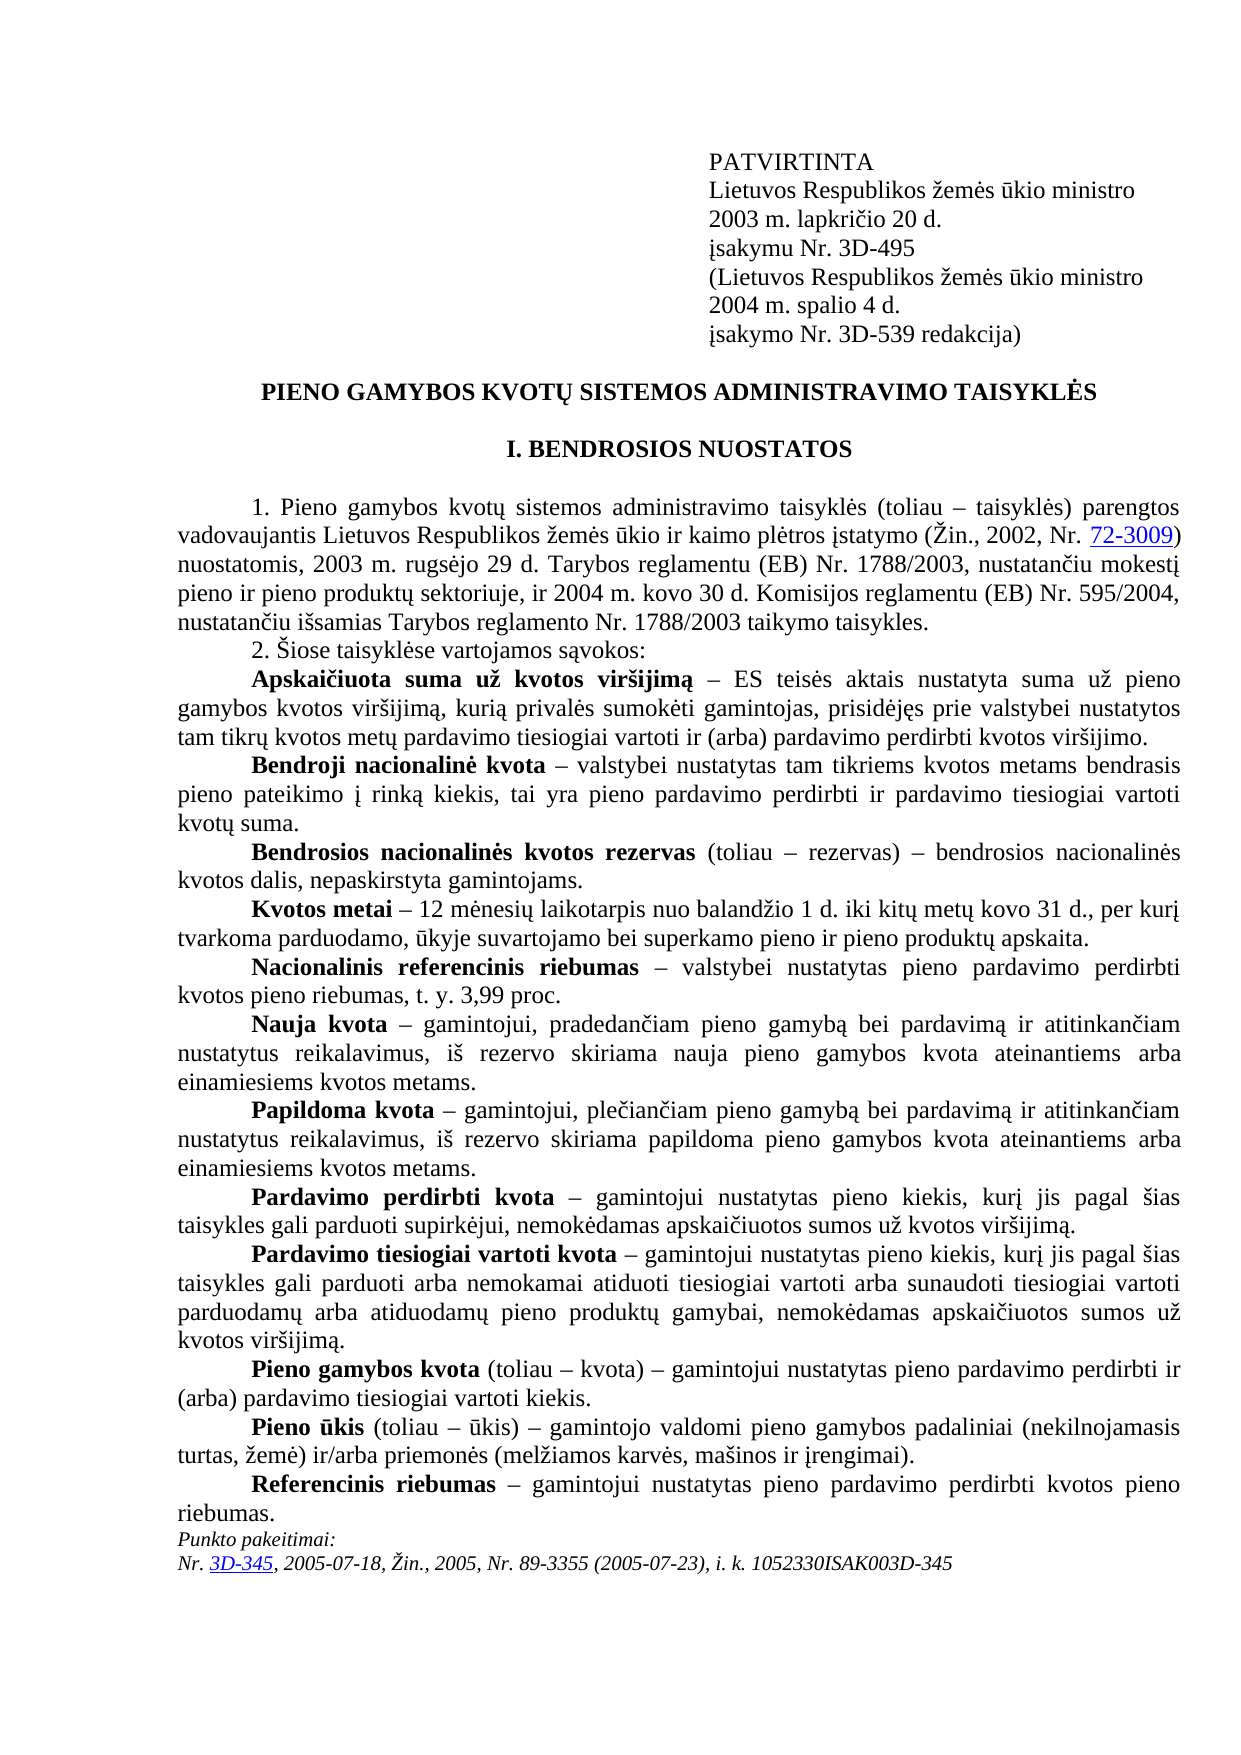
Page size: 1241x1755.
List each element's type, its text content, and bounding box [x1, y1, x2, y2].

text Punkto pakeitimai: [177, 1527, 1181, 1551]
text 2004 m. spalio 4 d. [177, 291, 1181, 319]
text įsakymo Nr. 3D-539 redakcija) [177, 319, 1181, 348]
text 2003 m. lapkričio 20 d. [177, 204, 1181, 233]
text Apskaičiuota suma už kvotos viršijimą – ES teisės aktais nustatyta suma už pieno gamybos kvotos viršijimą, kurią privalės sumokėti gamintojas, prisidėjęs prie valstybei nustatytos tam tikrų kvotos metų pardavimo tiesiogiai vartoti ir (arba) pardavimo perdirbti kvotos viršijimo. [177, 664, 1181, 751]
text Papildoma kvota – gamintojui, plečiančiam pieno gamybą bei pardavimą ir atitinkančiam nustatytus reikalavimus, iš rezervo skiriama papildoma pieno gamybos kvota ateinantiems arba einamiesiems kvotos metams. [177, 1096, 1181, 1182]
text PATVIRTINTA [177, 147, 1181, 176]
text Pieno ūkis (toliau – ūkis) – gamintojo valdomi pieno gamybos padaliniai (nekilnojamasis turtas, žemė) ir/arba priemonės (melžiamos karvės, mašinos ir įrengimai). [177, 1412, 1181, 1469]
text Nauja kvota – gamintojui, pradedančiam pieno gamybą bei pardavimą ir atitinkančiam nustatytus reikalavimus, iš rezervo skiriama nauja pieno gamybos kvota ateinantiems arba einamiesiems kvotos metams. [177, 1009, 1181, 1096]
text Kvotos metai – 12 mėnesių laikotarpis nuo balandžio 1 d. iki kitų metų kovo 31 d., per kurį tvarkoma parduodamo, ūkyje suvartojamo bei superkamo pieno ir pieno produktų apskaita. [177, 894, 1181, 952]
text Pardavimo tiesiogiai vartoti kvota – gamintojui nustatytas pieno kiekis, kurį jis pagal šias taisykles gali parduoti arba nemokamai atiduoti tiesiogiai vartoti arba sunaudoti tiesiogiai vartoti parduodamų arba atiduodamų pieno produktų gamybai, nemokėdamas apskaičiuotos sumos už kvotos viršijimą. [177, 1239, 1181, 1354]
text Pieno gamybos kvota (toliau – kvota) – gamintojui nustatytas pieno pardavimo perdirbti ir (arba) pardavimo tiesiogiai vartoti kiekis. [177, 1354, 1181, 1412]
text 1. Pieno gamybos kvotų sistemos administravimo taisyklės (toliau – taisyklės) parengtos vadovaujantis Lietuvos Respublikos žemės ūkio ir kaimo plėtros įstatymo (Žin., 2002, Nr. 72-3009) nuostatomis, 2003 m. rugsėjo 29 d. Tarybos reglamentu (EB) Nr. 1788/2003, nustatančiu mokestį pieno ir pieno produktų sektoriuje, ir 2004 m. kovo 30 d. Komisijos reglamentu (EB) Nr. 595/2004, nustatančiu išsamias Tarybos reglamento Nr. 1788/2003 taikymo taisykles. [177, 492, 1181, 636]
text Bendroji nacionalinė kvota – valstybei nustatytas tam tikriems kvotos metams bendrasis pieno pateikimo į rinką kiekis, tai yra pieno pardavimo perdirbti ir pardavimo tiesiogiai vartoti kvotų suma. [177, 751, 1181, 837]
text PIENO GAMYBOS KVOTŲ SISTEMOS ADMINISTRAVIMO TAISYKLĖS [177, 377, 1181, 406]
text I. BENDROSIOS NUOSTATOS [177, 434, 1181, 463]
text Pardavimo perdirbti kvota – gamintojui nustatytas pieno kiekis, kurį jis pagal šias taisykles gali parduoti supirkėjui, nemokėdamas apskaičiuotos sumos už kvotos viršijimą. [177, 1182, 1181, 1239]
text Nacionalinis referencinis riebumas – valstybei nustatytas pieno pardavimo perdirbti kvotos pieno riebumas, t. y. 3,99 proc. [177, 952, 1181, 1009]
text 2. Šiose taisyklėse vartojamos sąvokos: [177, 636, 1181, 664]
text įsakymu Nr. 3D-495 [177, 233, 1181, 262]
text Nr. 3D-345, 2005-07-18, Žin., 2005, Nr. 89-3355 (2005-07-23), i. k. 1052330ISAK003D-345 [177, 1551, 1181, 1575]
text Lietuvos Respublikos žemės ūkio ministro [177, 176, 1181, 204]
text Bendrosios nacionalinės kvotos rezervas (toliau – rezervas) – bendrosios nacionalinės kvotos dalis, nepaskirstyta gamintojams. [177, 837, 1181, 894]
text Referencinis riebumas – gamintojui nustatytas pieno pardavimo perdirbti kvotos pieno riebumas. [177, 1469, 1181, 1527]
text (Lietuvos Respublikos žemės ūkio ministro [177, 262, 1181, 291]
